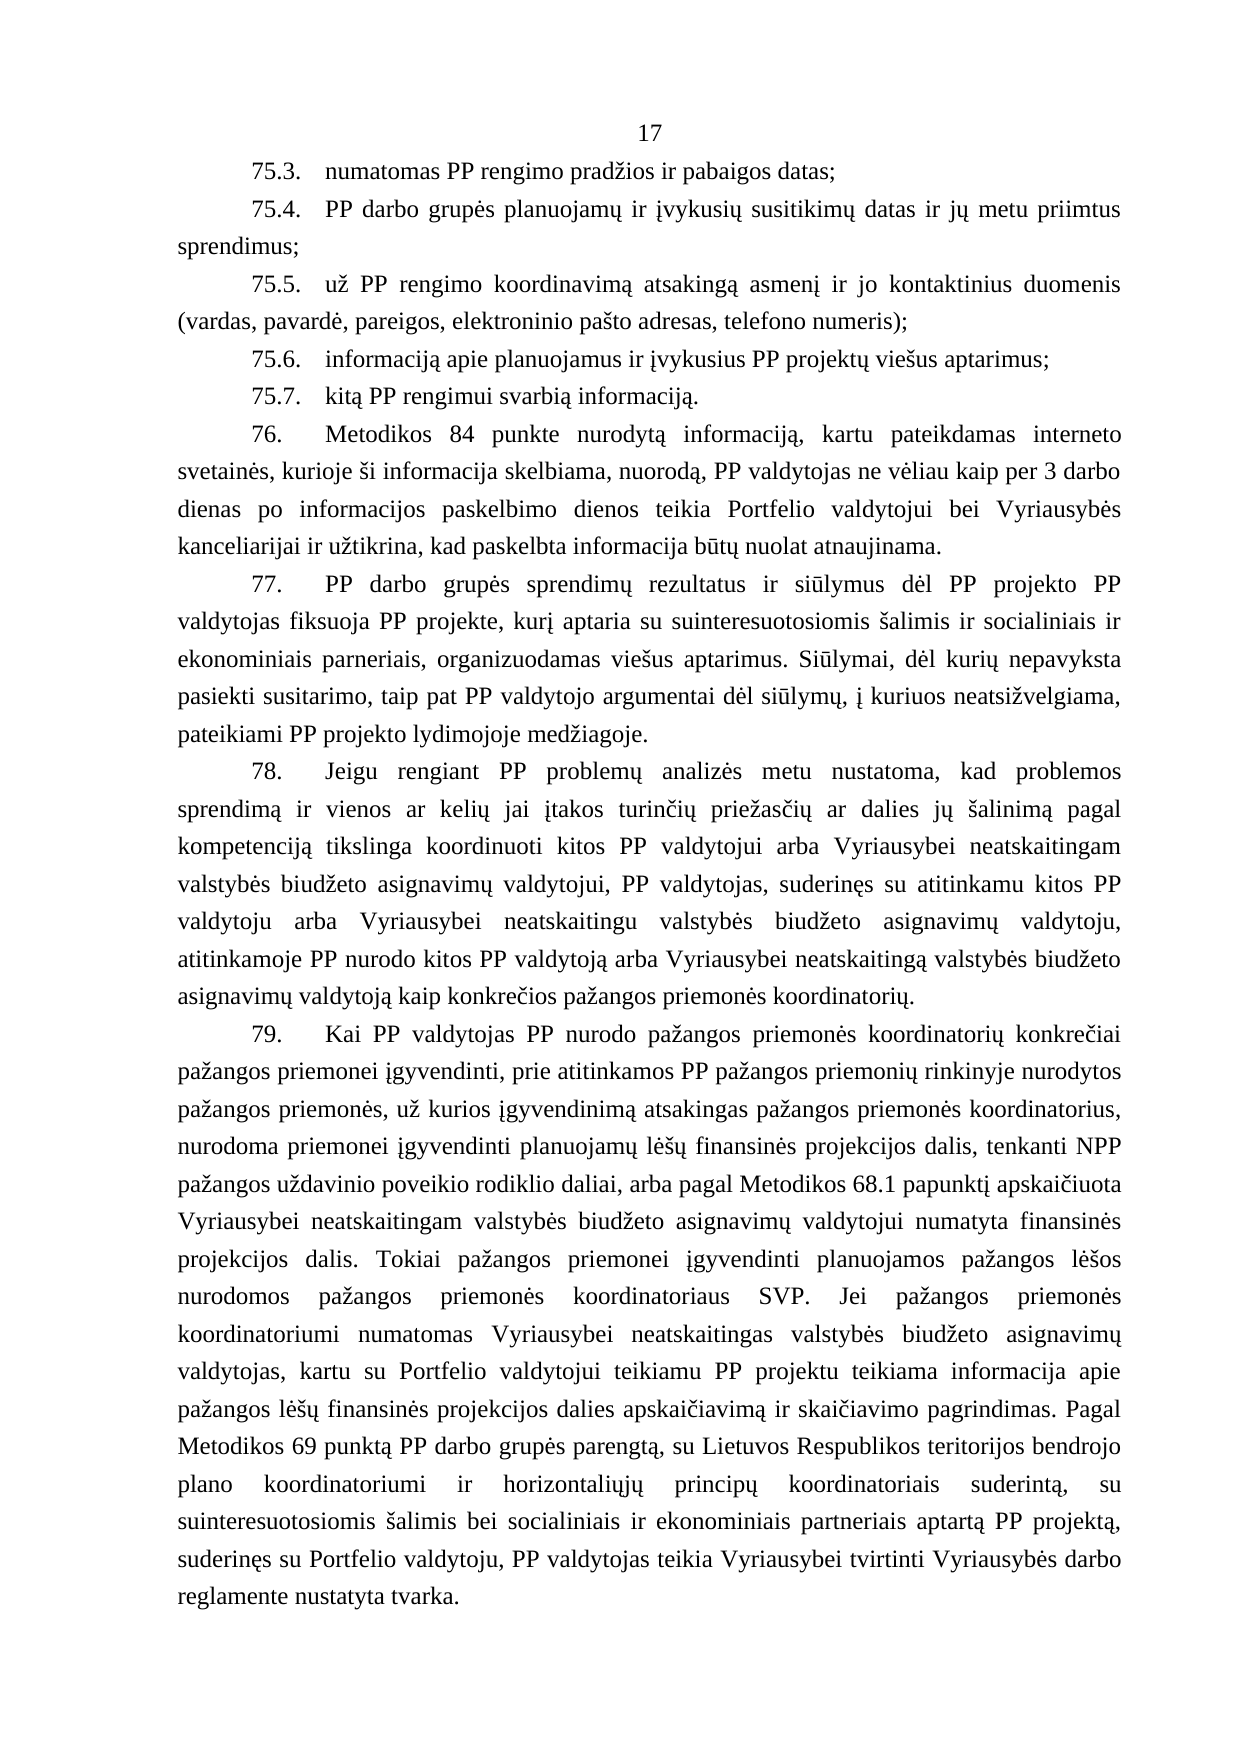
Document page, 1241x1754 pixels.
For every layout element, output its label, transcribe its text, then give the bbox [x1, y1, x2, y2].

text 75.5. už PP rengimo koordinavimą atsakingą asmenį ir jo kontaktinius duomenis (vardas, pavardė, pareigos, elektroninio pašto adresas, telefono numeris); [177, 260, 1122, 335]
text 75.7. kitą PP rengimui svarbią informaciją. [177, 373, 1122, 410]
text 78. Jeigu rengiant PP problemų analizės metu nustatoma, kad problemos sprendimą ir vienos ar kelių jai įtakos turinčių priežasčių ar dalies jų šalinimą pagal kompetenciją tikslinga koordinuoti kitos PP valdytojui arba Vyriausybei neatskaitingam valstybės biudžeto asignavimų valdytojui, PP valdytojas, suderinęs su atitinkamu kitos PP valdytoju arba Vyriausybei neatskaitingu valstybės biudžeto asignavimų valdytoju, atitinkamoje PP nurodo kitos PP valdytoją arba Vyriausybei neatskaitingą valstybės biudžeto asignavimų valdytoją kaip konkrečios pažangos priemonės koordinatorių. [177, 748, 1122, 1010]
text 75.6. informaciją apie planuojamus ir įvykusius PP projektų viešus aptarimus; [177, 335, 1122, 373]
text 75.4. PP darbo grupės planuojamų ir įvykusių susitikimų datas ir jų metu priimtus sprendimus; [177, 185, 1122, 260]
text 75.3. numatomas PP rengimo pradžios ir pabaigos datas; [177, 148, 1122, 185]
text 79. Kai PP valdytojas PP nurodo pažangos priemonės koordinatorių konkrečiai pažangos priemonei įgyvendinti, prie atitinkamos PP pažangos priemonių rinkinyje nurodytos pažangos priemonės, už kurios įgyvendinimą atsakingas pažangos priemonės koordinatorius, nurodoma priemonei įgyvendinti planuojamų lėšų finansinės projekcijos dalis, tenkanti NPP pažangos uždavinio poveikio rodiklio daliai, arba pagal Metodikos 68.1 papunktį apskaičiuota Vyriausybei neatskaitingam valstybės biudžeto asignavimų valdytojui numatyta finansinės projekcijos dalis. Tokiai pažangos priemonei įgyvendinti planuojamos pažangos lėšos nurodomos pažangos priemonės koordinatoriaus SVP. Jei pažangos priemonės koordinatoriumi numatomas Vyriausybei neatskaitingas valstybės biudžeto asignavimų valdytojas, kartu su Portfelio valdytojui teikiamu PP projektu teikiama informacija apie pažangos lėšų finansinės projekcijos dalies apskaičiavimą ir skaičiavimo pagrindimas. Pagal Metodikos 69 punktą PP darbo grupės parengtą, su Lietuvos Respublikos teritorijos bendrojo plano koordinatoriumi ir horizontaliųjų principų koordinatoriais suderintą, su suinteresuotosiomis šalimis bei socialiniais ir ekonominiais partneriais aptartą PP projektą, suderinęs su Portfelio valdytoju, PP valdytojas teikia Vyriausybei tvirtinti Vyriausybės darbo reglamente nustatyta tvarka. [177, 1010, 1122, 1610]
text 76. Metodikos 84 punkte nurodytą informaciją, kartu pateikdamas interneto svetainės, kurioje ši informacija skelbiama, nuorodą, PP valdytojas ne vėliau kaip per 3 darbo dienas po informacijos paskelbimo dienos teikia Portfelio valdytojui bei Vyriausybės kanceliarijai ir užtikrina, kad paskelbta informacija būtų nuolat atnaujinama. [177, 410, 1122, 560]
text 77. PP darbo grupės sprendimų rezultatus ir siūlymus dėl PP projekto PP valdytojas fiksuoja PP projekte, kurį aptaria su suinteresuotosiomis šalimis ir socialiniais ir ekonominiais parneriais, organizuodamas viešus aptarimus. Siūlymai, dėl kurių nepavyksta pasiekti susitarimo, taip pat PP valdytojo argumentai dėl siūlymų, į kuriuos neatsižvelgiama, pateikiami PP projekto lydimojoje medžiagoje. [177, 560, 1122, 748]
